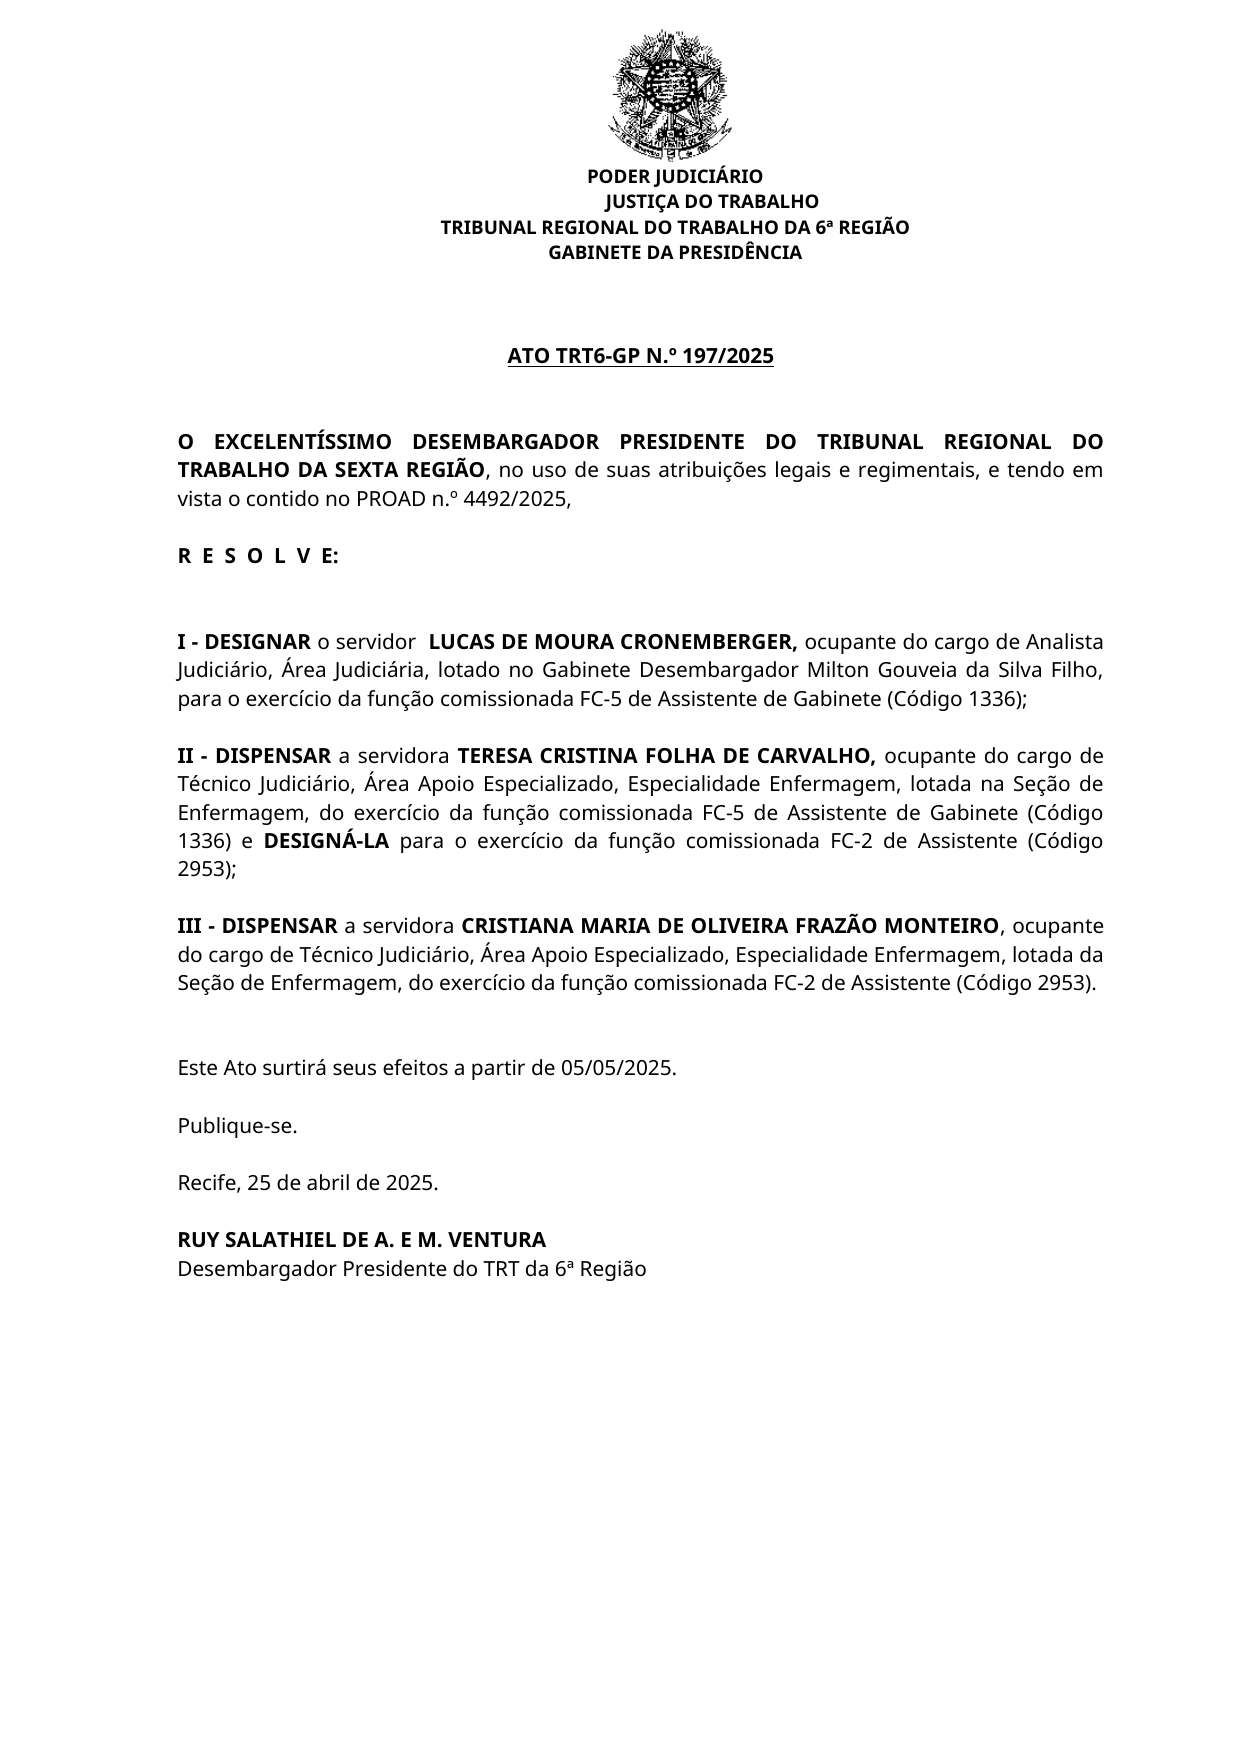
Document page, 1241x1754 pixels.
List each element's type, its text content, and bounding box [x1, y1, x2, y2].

text I - DESIGNAR o servidor LUCAS DE MOURA CRONEMBERGER, ocupante do cargo de Analista Judiciário, Área Judiciária, lotado no Gabinete Desembargador Milton Gouveia da Silva Filho, para o exercício da função comissionada FC-5 de Assistente de Gabinete (Código 1336); [177, 627, 1104, 712]
picture [605, 26, 735, 163]
text O EXCELENTÍSSIMO DESEMBARGADOR PRESIDENTE DO TRIBUNAL REGIONAL DO TRABALHO DA SEXTA REGIÃO, no uso de suas atribuições legais e regimentais, e tendo em vista o contido no PROAD n.º 4492/2025, [177, 427, 1104, 512]
text RUY SALATHIEL DE A. E M. VENTURA [177, 1225, 1104, 1254]
text Recife, 25 de abril de 2025. [177, 1168, 1104, 1197]
text PODER JUDICIÁRIO [177, 163, 1173, 188]
list JUSTIÇA DO TRABALHO [177, 188, 1173, 214]
text II - DISPENSAR a servidora TERESA CRISTINA FOLHA DE CARVALHO, ocupante do cargo de Técnico Judiciário, Área Apoio Especializado, Especialidade Enfermagem, lotada na Seção de Enfermagem, do exercício da função comissionada FC-5 de Assistente de Gabinete (Código 1336) e DESIGNÁ-LA para o exercício da função comissionada FC-2 de Assistente (Código 2953); [177, 741, 1104, 883]
text R E S O L V E: [177, 542, 1104, 570]
text Publique-se. [177, 1111, 1104, 1140]
text Este Ato surtirá seus efeitos a partir de 05/05/2025. [177, 1053, 1104, 1082]
text III - DISPENSAR a servidora CRISTIANA MARIA DE OLIVEIRA FRAZÃO MONTEIRO, ocupante do cargo de Técnico Judiciário, Área Apoio Especializado, Especialidade Enfermagem, lotada da Seção de Enfermagem, do exercício da função comissionada FC-2 de Assistente (Código 2953). [177, 911, 1104, 997]
text TRIBUNAL REGIONAL DO TRABALHO DA 6ª REGIÃO [177, 214, 1173, 239]
text Desembargador Presidente do TRT da 6ª Região [177, 1254, 1104, 1282]
text GABINETE DA PRESIDÊNCIA [177, 239, 1173, 265]
text ATO TRT6-GP N.º 197/2025 [177, 342, 1104, 370]
